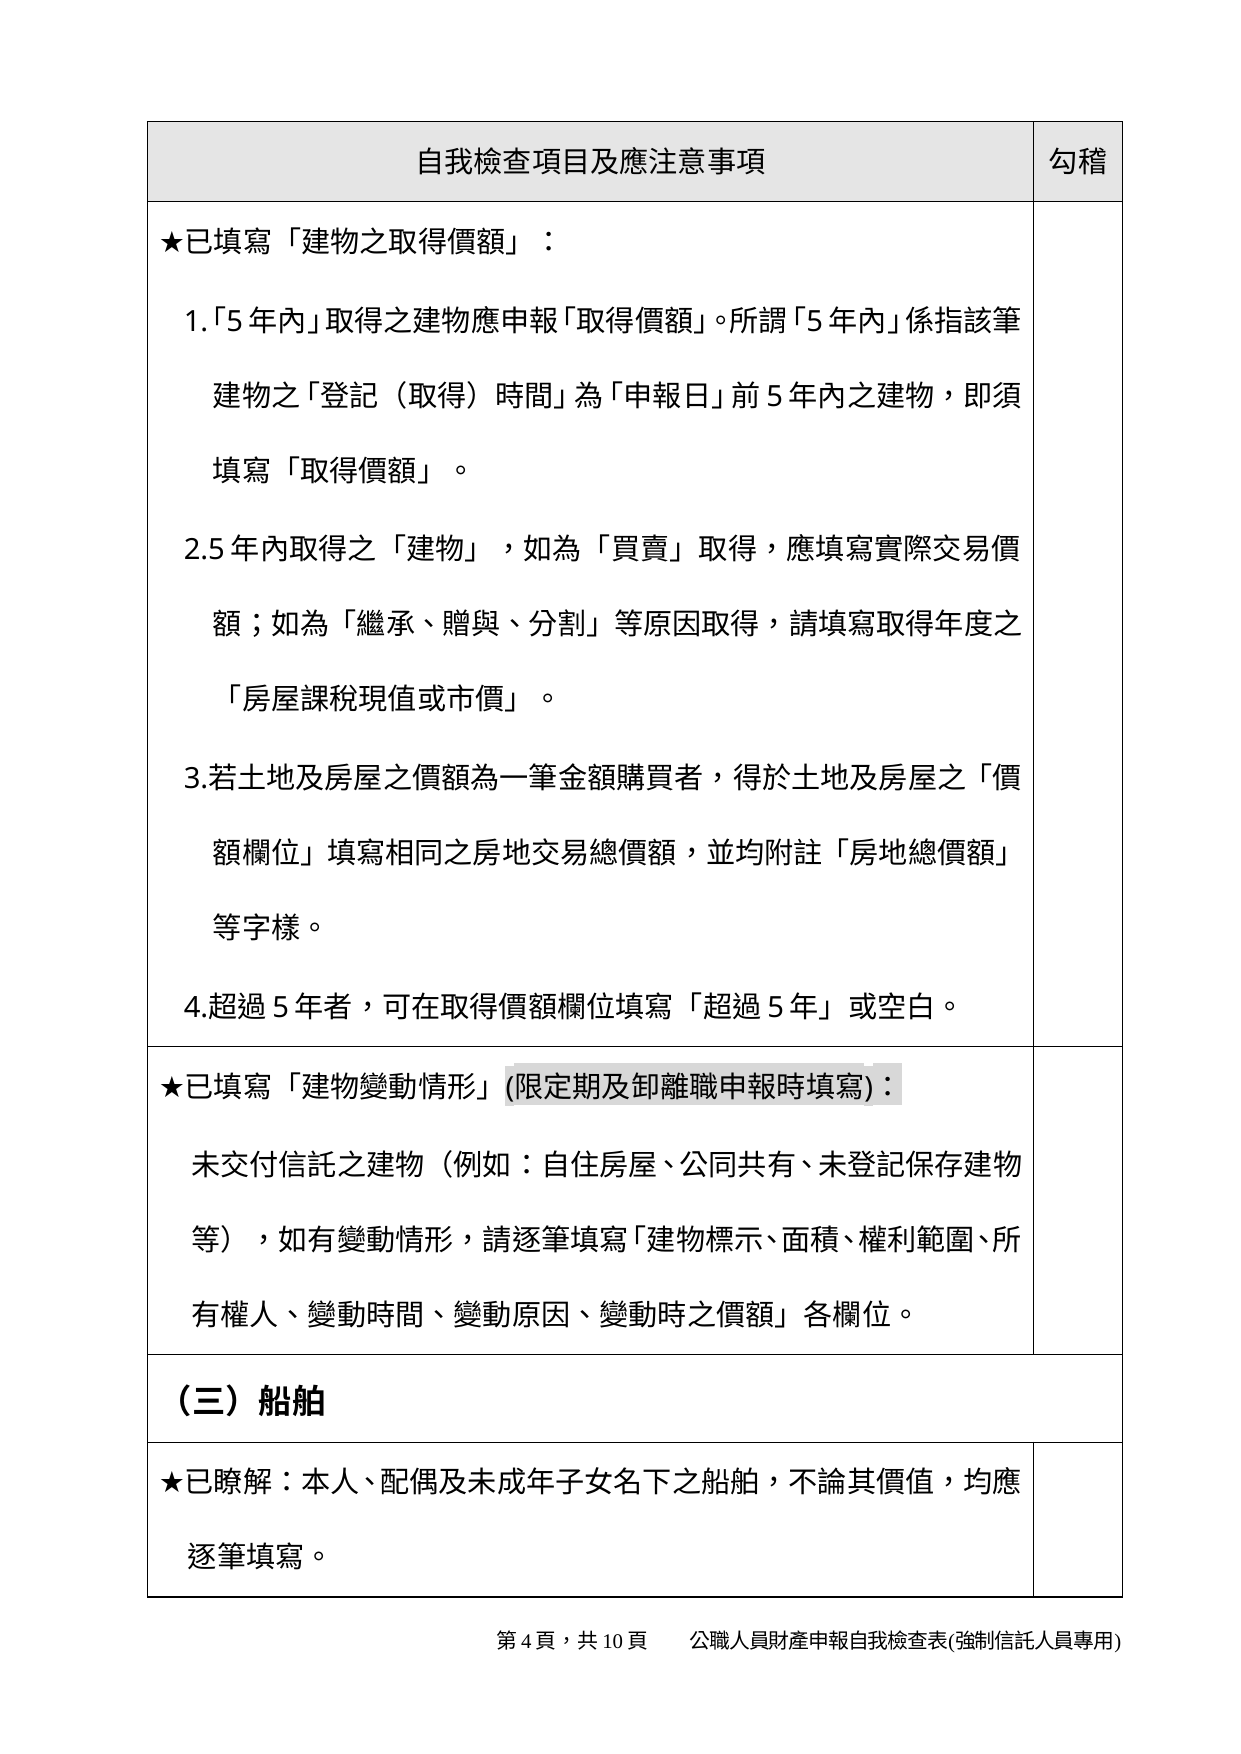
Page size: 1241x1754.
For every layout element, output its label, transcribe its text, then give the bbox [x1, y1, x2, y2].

table_cell [1034, 1047, 1122, 1354]
table_cell [1034, 202, 1122, 1046]
table_header 勾稽 [1034, 122, 1122, 201]
table_cell ★已填寫「建物變動情形」(限定期及卸離職申報時填寫)： 未交付信託之建物（例如：自住房屋、公同共有、未登記保存建物等），如有變動情形，請逐筆填寫「建物標示、面積、權利範圍、所有權人、變動時間、變動原因、變動時之價額」各欄位。 [148, 1047, 1033, 1354]
table_cell ★已填寫「建物之取得價額」： 1.「5年內」取得之建物應申報「取得價額」。所謂「5年內」係指該筆建物之「登記（取得）時間」為「申報日」前5年內之建物，即須填寫「取得價額」。 2.5年內取得之「建物」，如為「買賣」取得，應填寫實際交易價額；如為「繼承、贈與、分割」等原因取得，請填寫取得年度之「房屋課稅現值或市價」。 3.若土地及房屋之價額為一筆金額購買者，得於土地及房屋之「價額欄位」填寫相同之房地交易總價額，並均附註「房地總價額」等字樣。 4.超過5年者，可在取得價額欄位填寫「超過5年」或空白。 [148, 202, 1033, 1046]
table_cell ★已瞭解：本人、配偶及未成年子女名下之船舶，不論其價值，均應逐筆填寫。 [148, 1443, 1033, 1596]
table_cell （三）船舶 [148, 1355, 1122, 1442]
table_header 自我檢查項目及應注意事項 [148, 122, 1033, 201]
table_cell [1034, 1443, 1122, 1596]
